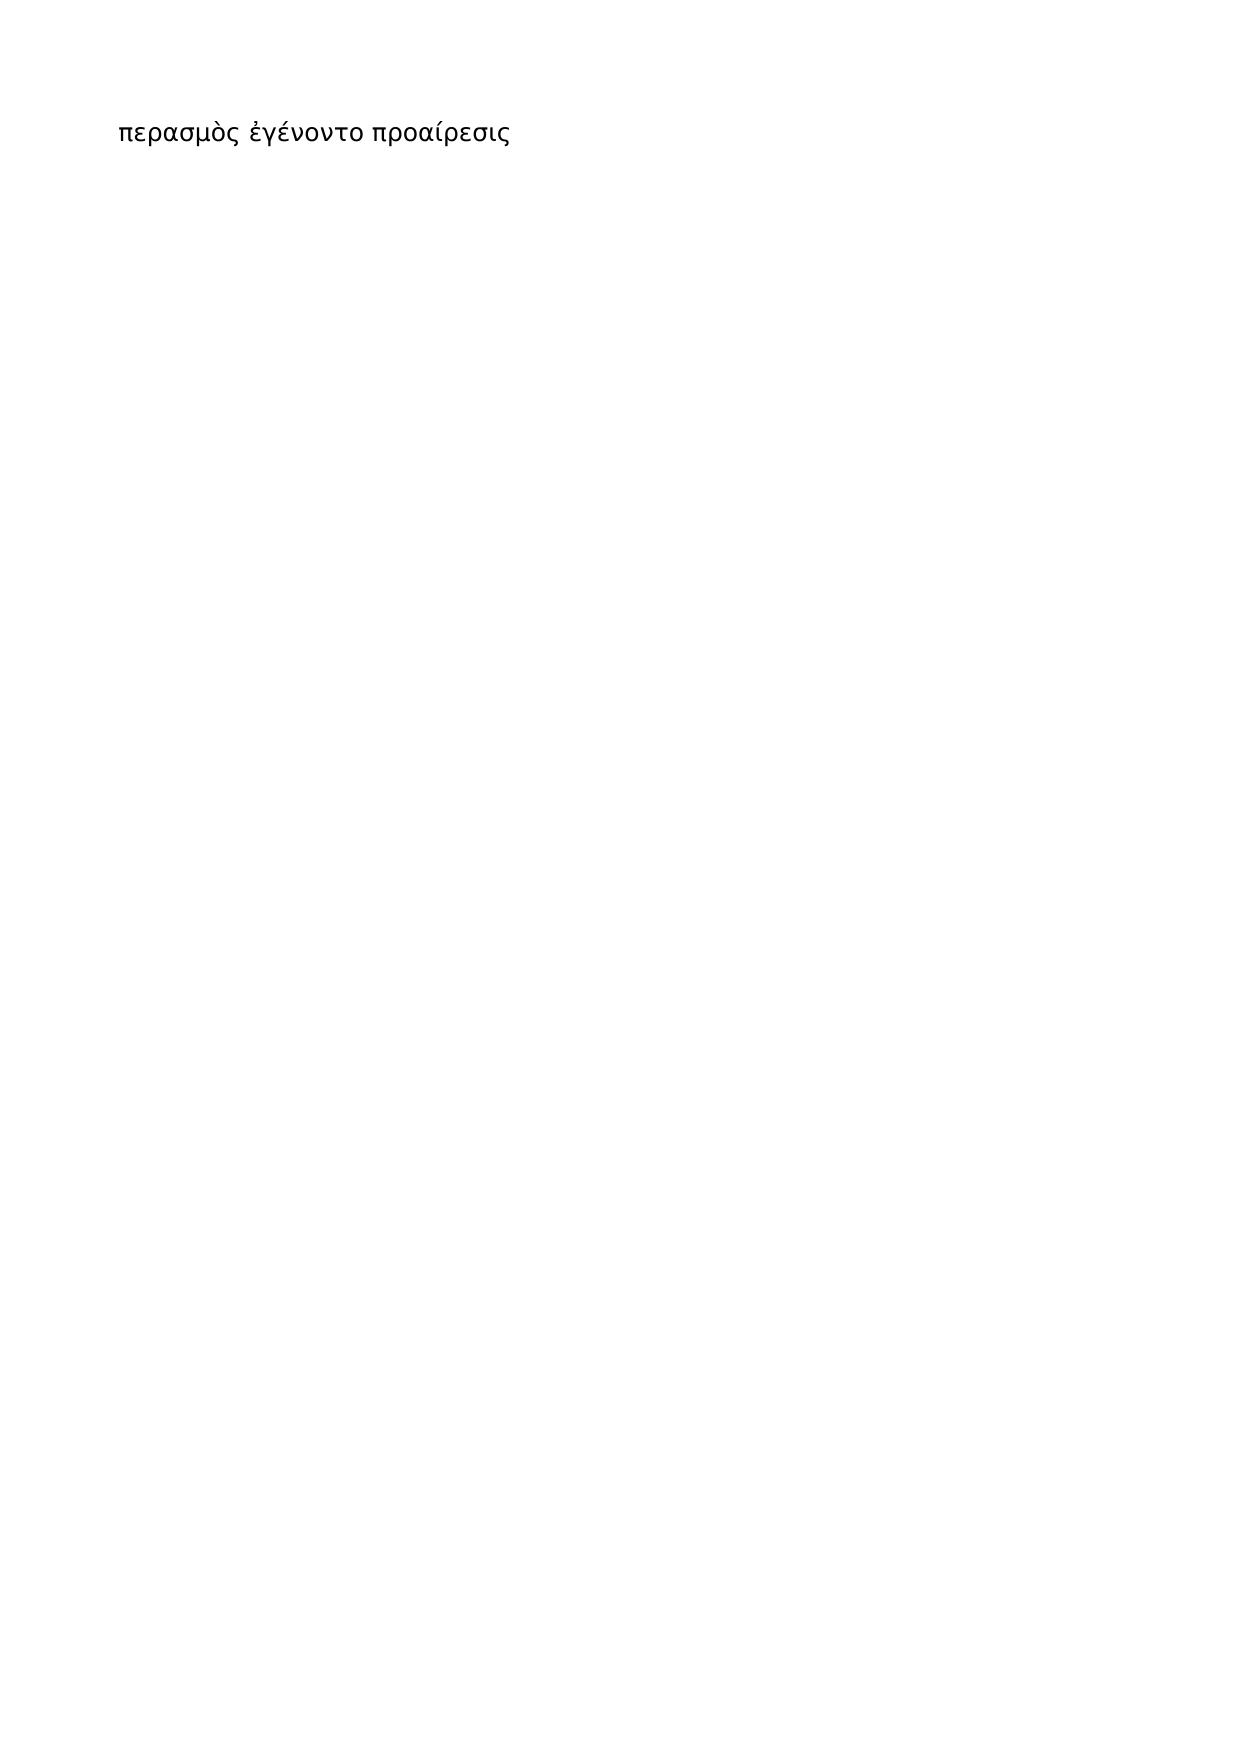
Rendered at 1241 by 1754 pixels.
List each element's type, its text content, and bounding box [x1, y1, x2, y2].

text περασμὸς ἐγένοντο προαίρεσις [118, 118, 1122, 147]
